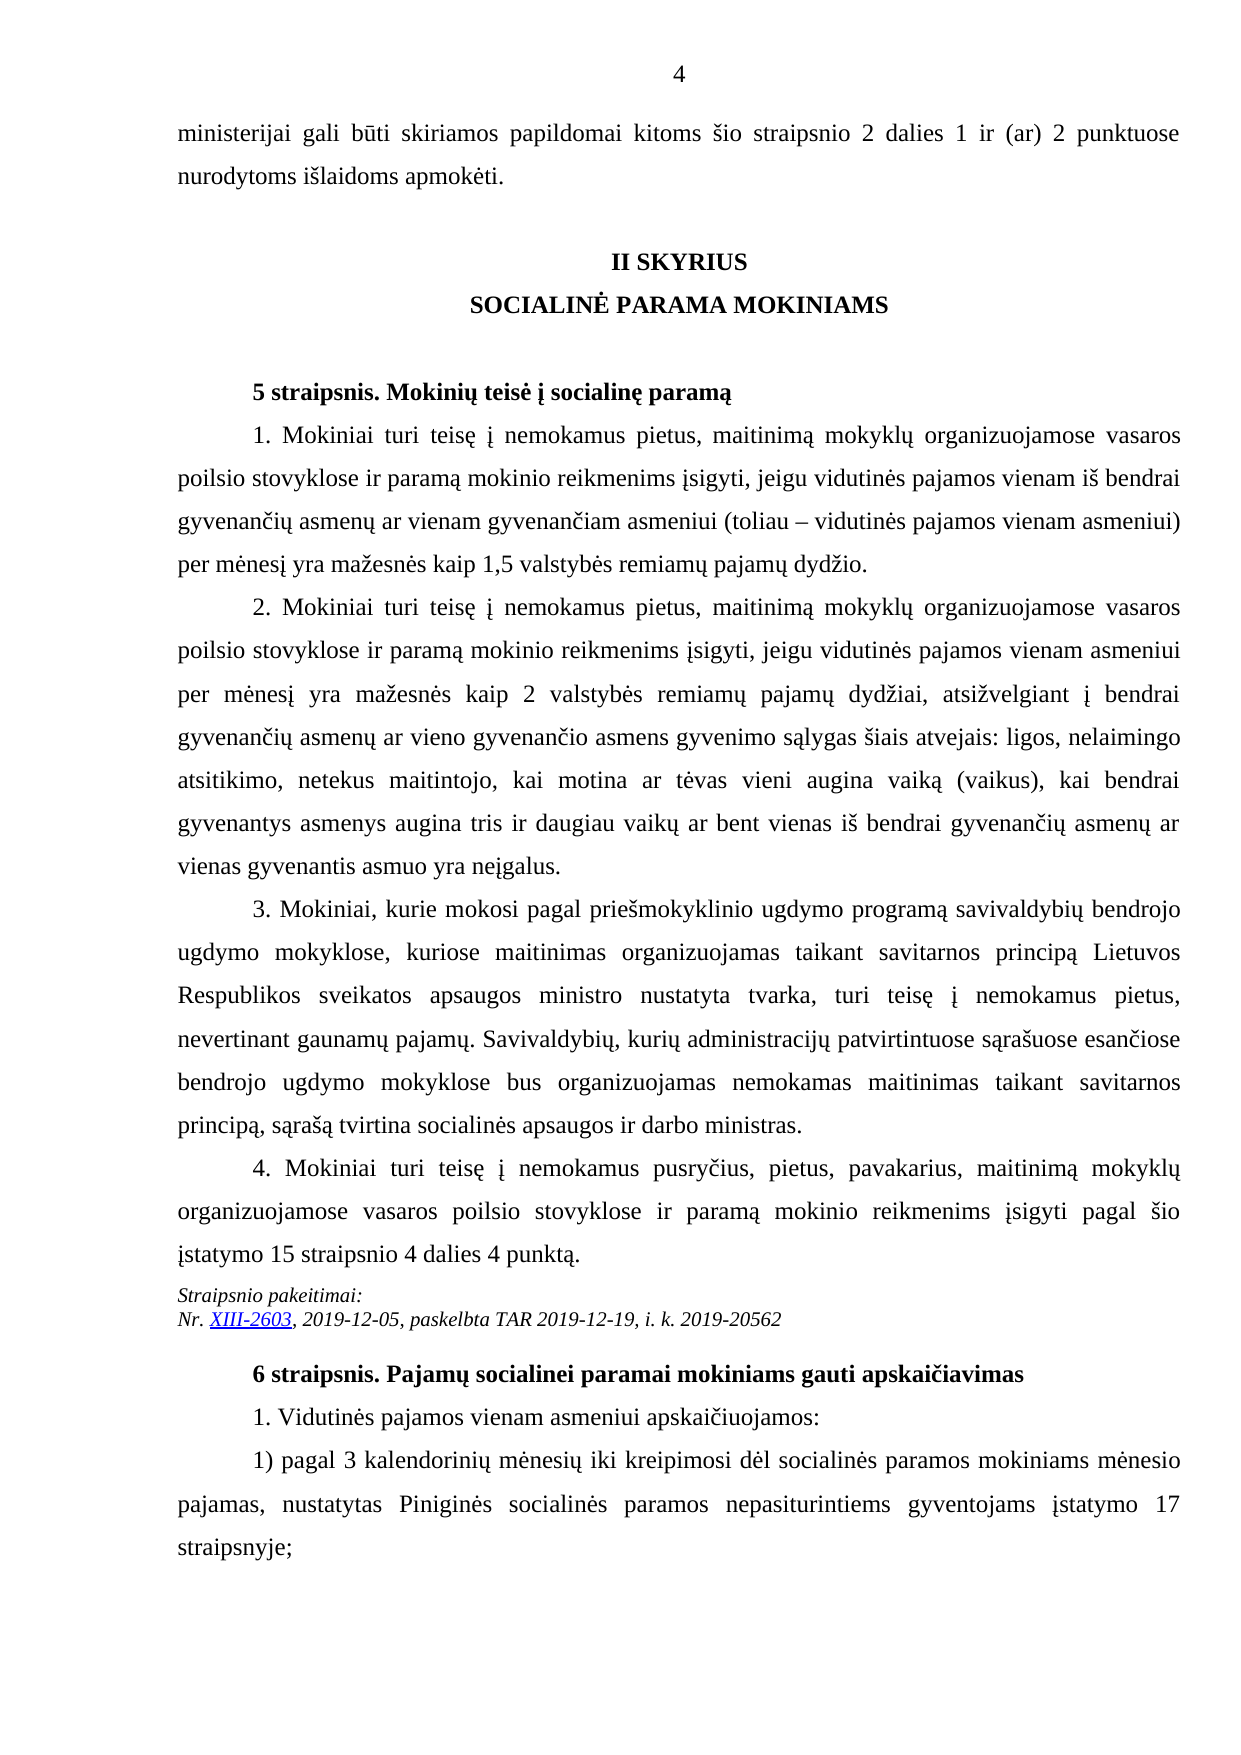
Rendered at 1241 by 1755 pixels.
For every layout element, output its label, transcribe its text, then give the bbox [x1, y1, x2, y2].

text 2. Mokiniai turi teisę į nemokamus pietus, maitinimą mokyklų organizuojamose vasaros poilsio stovyklose ir paramą mokinio reikmenims įsigyti, jeigu vidutinės pajamos vienam asmeniui per mėnesį yra mažesnės kaip 2 valstybės remiamų pajamų dydžiai, atsižvelgiant į bendrai gyvenančių asmenų ar vieno gyvenančio asmens gyvenimo sąlygas šiais atvejais: ligos, nelaimingo atsitikimo, netekus maitintojo, kai motina ar tėvas vieni augina vaiką (vaikus), kai bendrai gyvenantys asmenys augina tris ir daugiau vaikų ar bent vienas iš bendrai gyvenančių asmenų ar vienas gyvenantis asmuo yra neįgalus. [177, 592, 1181, 880]
text 1. Vidutinės pajamos vienam asmeniui apskaičiuojamos: [177, 1402, 1181, 1431]
text Nr. XIII-2603, 2019-12-05, paskelbta TAR 2019-12-19, i. k. 2019-20562 [177, 1307, 1181, 1331]
text 6 straipsnis. Pajamų socialinei paramai mokiniams gauti apskaičiavimas [177, 1359, 1181, 1388]
text ministerijai gali būti skiriamos papildomai kitoms šio straipsnio 2 dalies 1 ir (ar) 2 punktuose nurodytoms išlaidoms apmokėti. [177, 118, 1181, 190]
text 4. Mokiniai turi teisę į nemokamus pusryčius, pietus, pavakarius, maitinimą mokyklų organizuojamose vasaros poilsio stovyklose ir paramą mokinio reikmenims įsigyti pagal šio įstatymo 15 straipsnio 4 dalies 4 punktą. [177, 1153, 1181, 1268]
text II SKYRIUS [177, 247, 1181, 276]
text 5 straipsnis. Mokinių teisė į socialinę paramą [177, 377, 1181, 406]
text Straipsnio pakeitimai: [177, 1282, 1181, 1307]
text 1. Mokiniai turi teisę į nemokamus pietus, maitinimą mokyklų organizuojamose vasaros poilsio stovyklose ir paramą mokinio reikmenims įsigyti, jeigu vidutinės pajamos vienam iš bendrai gyvenančių asmenų ar vienam gyvenančiam asmeniui (toliau – vidutinės pajamos vienam asmeniui) per mėnesį yra mažesnės kaip 1,5 valstybės remiamų pajamų dydžio. [177, 420, 1181, 578]
text Socialinė parama mokiniams [177, 291, 1181, 319]
text 1) pagal 3 kalendorinių mėnesių iki kreipimosi dėl socialinės paramos mokiniams mėnesio pajamas, nustatytas Piniginės socialinės paramos nepasiturintiems gyventojams įstatymo 17 straipsnyje; [177, 1446, 1181, 1561]
text 3. Mokiniai, kurie mokosi pagal priešmokyklinio ugdymo programą savivaldybių bendrojo ugdymo mokyklose, kuriose maitinimas organizuojamas taikant savitarnos principą Lietuvos Respublikos sveikatos apsaugos ministro nustatyta tvarka, turi teisę į nemokamus pietus, nevertinant gaunamų pajamų. Savivaldybių, kurių administracijų patvirtintuose sąrašuose esančiose bendrojo ugdymo mokyklose bus organizuojamas nemokamas maitinimas taikant savitarnos principą, sąrašą tvirtina socialinės apsaugos ir darbo ministras. [177, 894, 1181, 1139]
